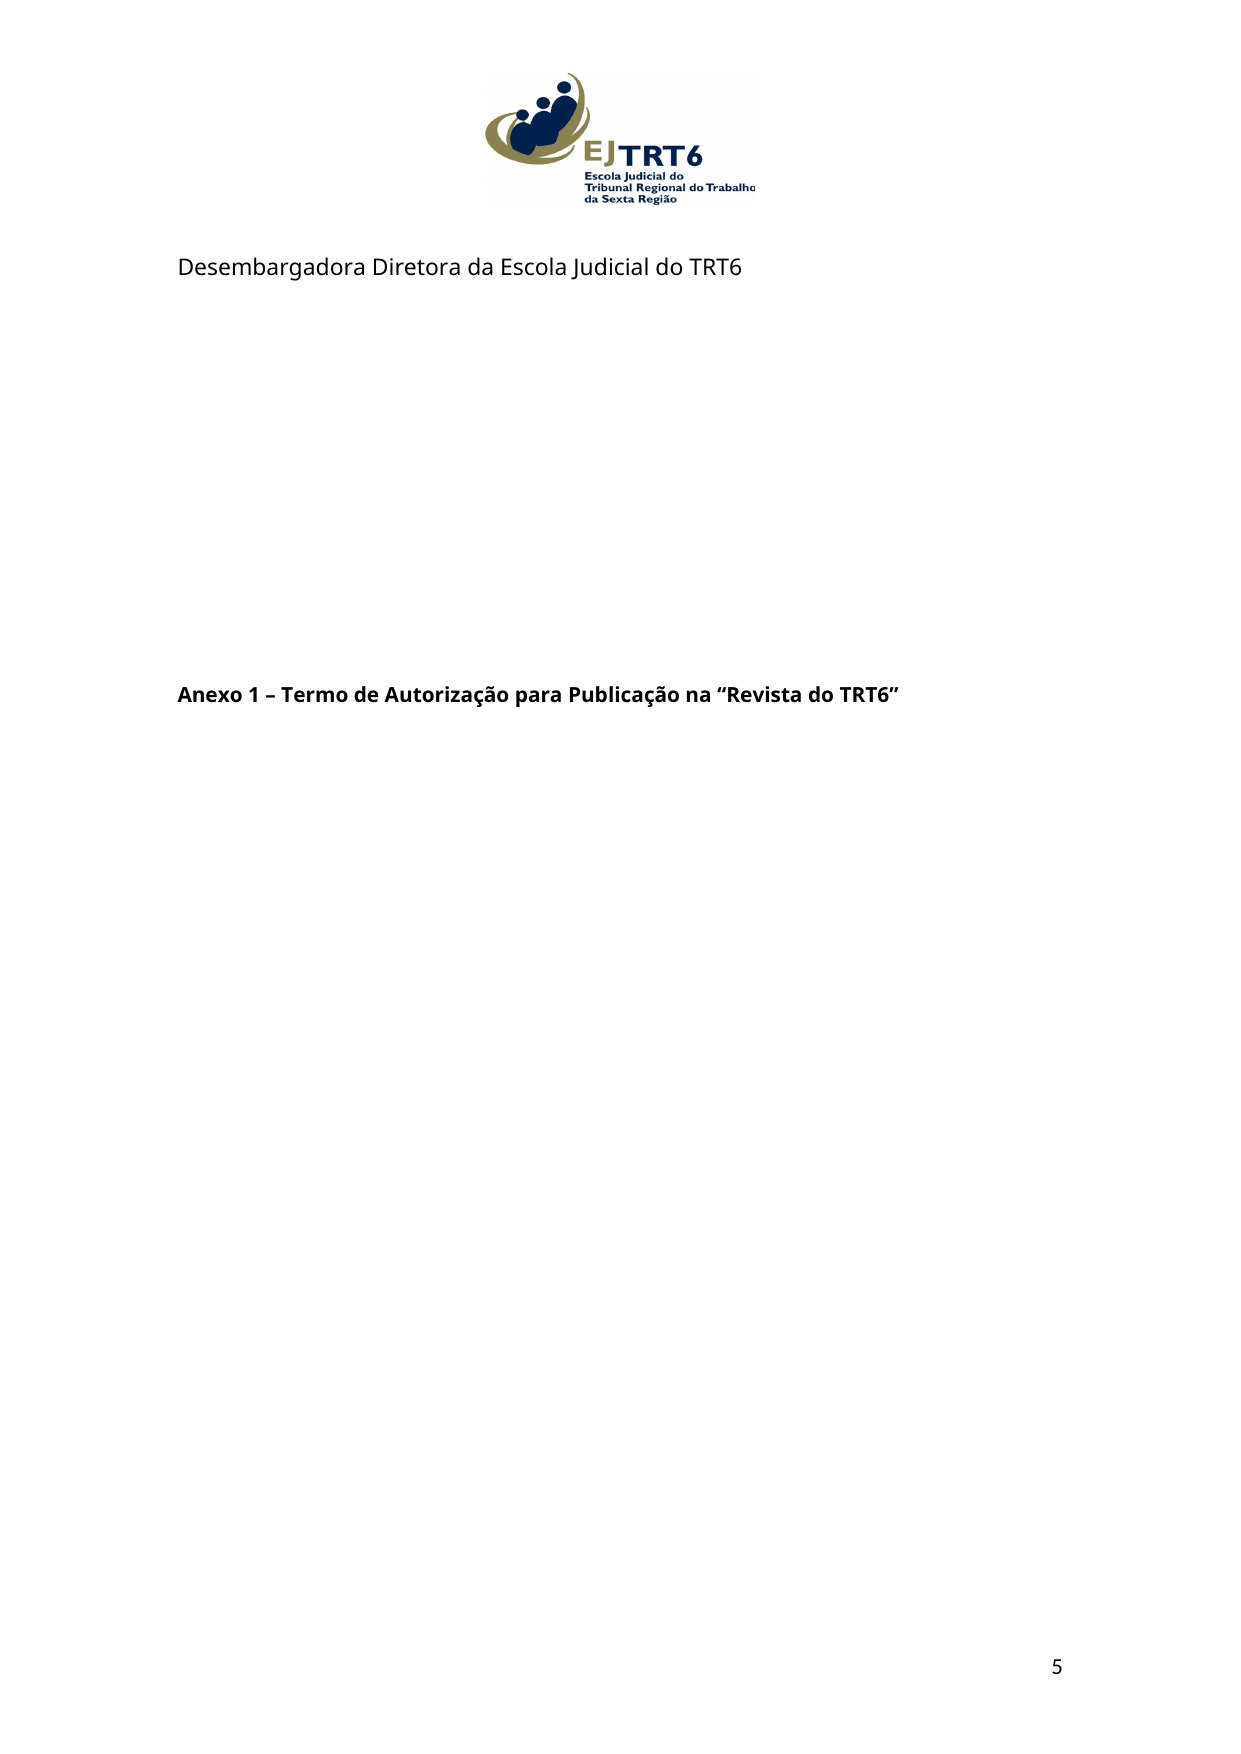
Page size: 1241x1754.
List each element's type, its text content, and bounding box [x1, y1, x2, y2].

picture [485, 73, 755, 205]
text Desembargadora Diretora da Escola Judicial do TRT6 [177, 251, 1063, 282]
text Anexo 1 – Termo de Autorização para Publicação na “Revista do TRT6” [177, 681, 1063, 709]
